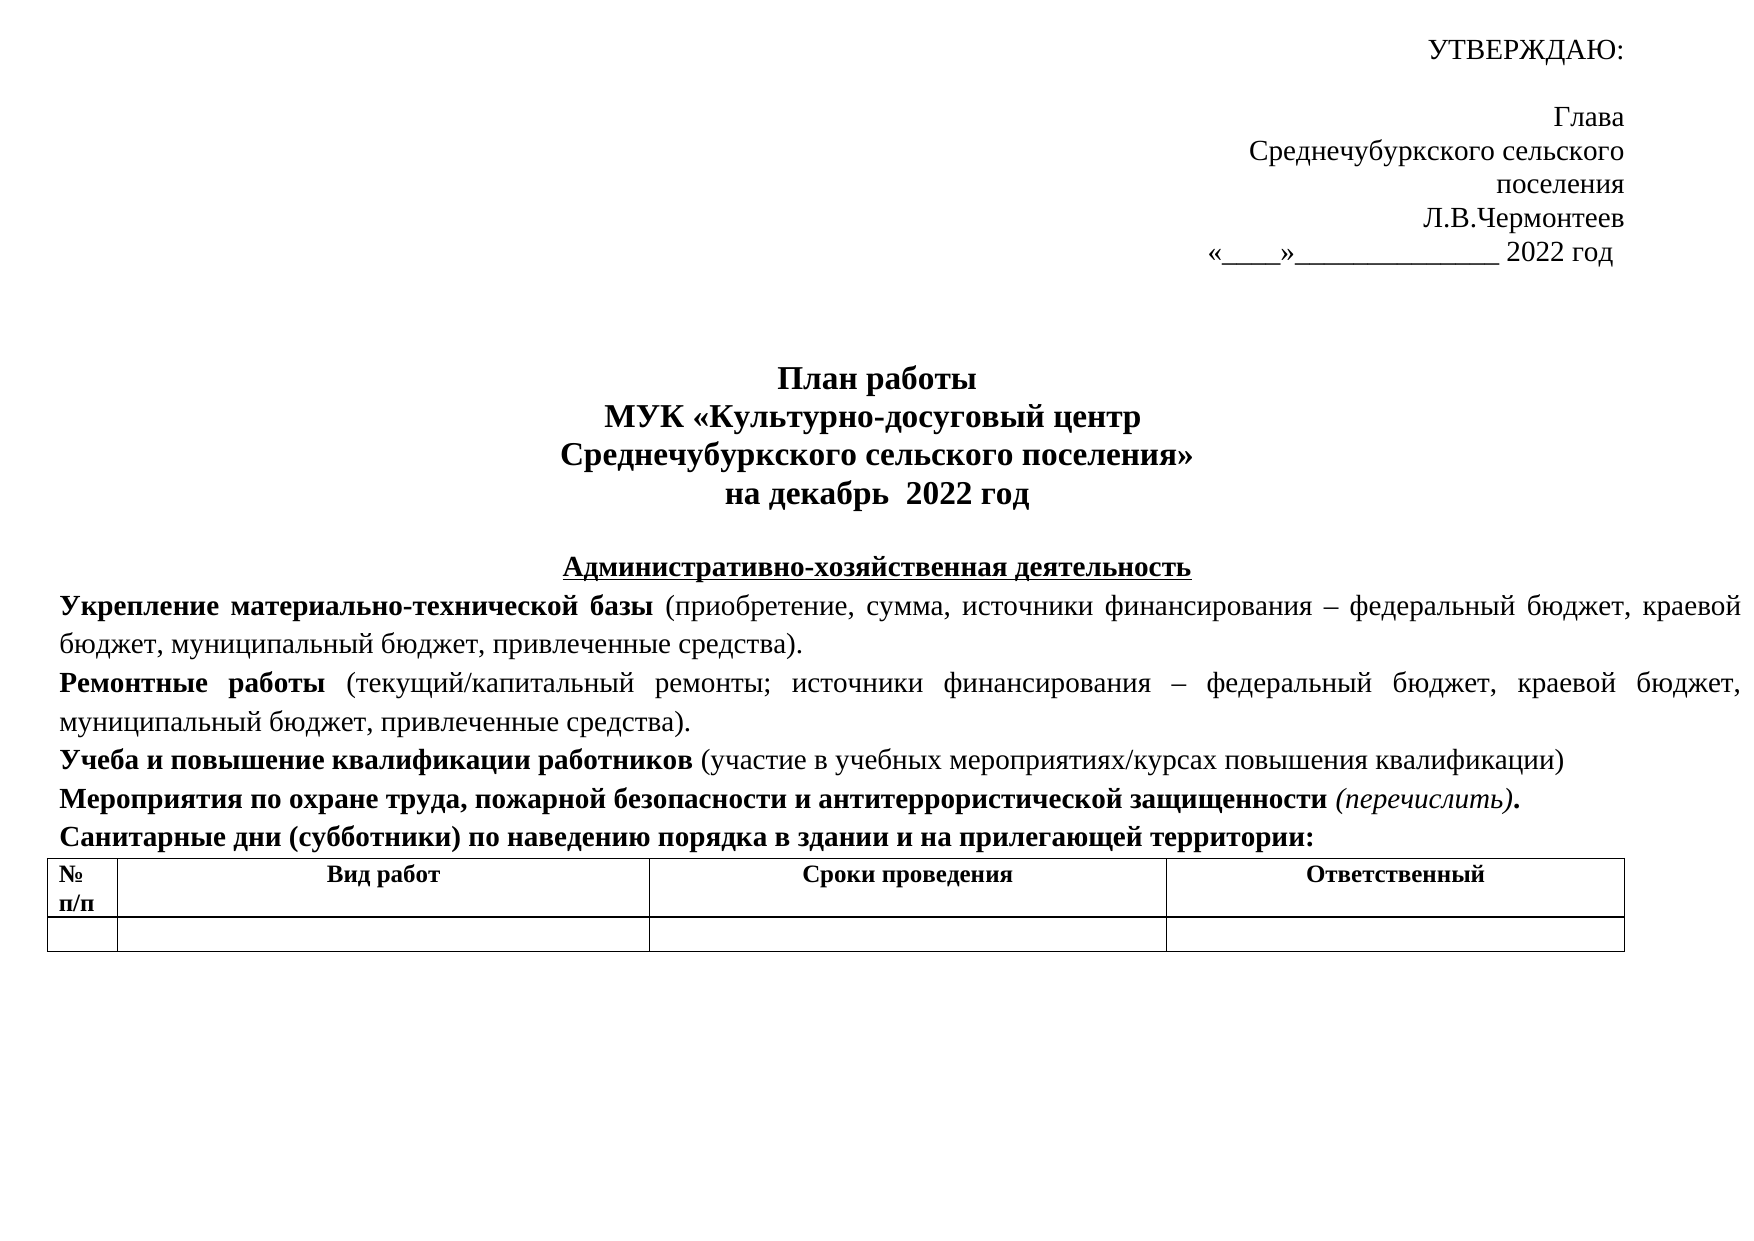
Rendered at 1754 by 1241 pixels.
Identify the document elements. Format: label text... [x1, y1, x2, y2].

table_header № п/п [48, 859, 117, 916]
table_header [48, 33, 1122, 306]
text Среднечубуркского сельского поселения» [59, 434, 1695, 473]
text Ремонтные работы (текущий/капитальный ремонты; источники финансирования – федеральный бюджет, краевой бюджет, муниципальный бюджет, привлеченные средства). [59, 665, 1742, 737]
text Укрепление материально-технической базы (приобретение, сумма, источники финансирования – федеральный бюджет, краевой бюджет, муниципальный бюджет, привлеченные средства). [59, 588, 1742, 660]
table_header Вид работ [118, 859, 649, 916]
text Мероприятия по охране труда, пожарной безопасности и антитеррористической защищенности (перечислить). [59, 781, 1695, 814]
table_cell [650, 918, 1166, 951]
table_cell [1167, 918, 1624, 951]
text на декабрь 2022 год [59, 473, 1695, 511]
text План работы [59, 358, 1695, 396]
text МУК «Культурно-досуговый центр [59, 396, 1695, 434]
text Административно-хозяйственная деятельность [59, 549, 1695, 583]
table_header УТВЕРЖДАЮ: Глава Среднечубуркского сельского поселения Л.В.Чермонтеев «____»______________ 2022 год [1122, 33, 1624, 306]
table_cell [48, 918, 117, 951]
table_cell [118, 918, 649, 951]
table_header Ответственный [1167, 859, 1624, 916]
table_header Сроки проведения [650, 859, 1166, 916]
text Учеба и повышение квалификации работников (участие в учебных мероприятиях/курсах повышения квалификации) [59, 742, 1695, 776]
text Санитарные дни (субботники) по наведению порядка в здании и на прилегающей территории: [59, 819, 1695, 853]
